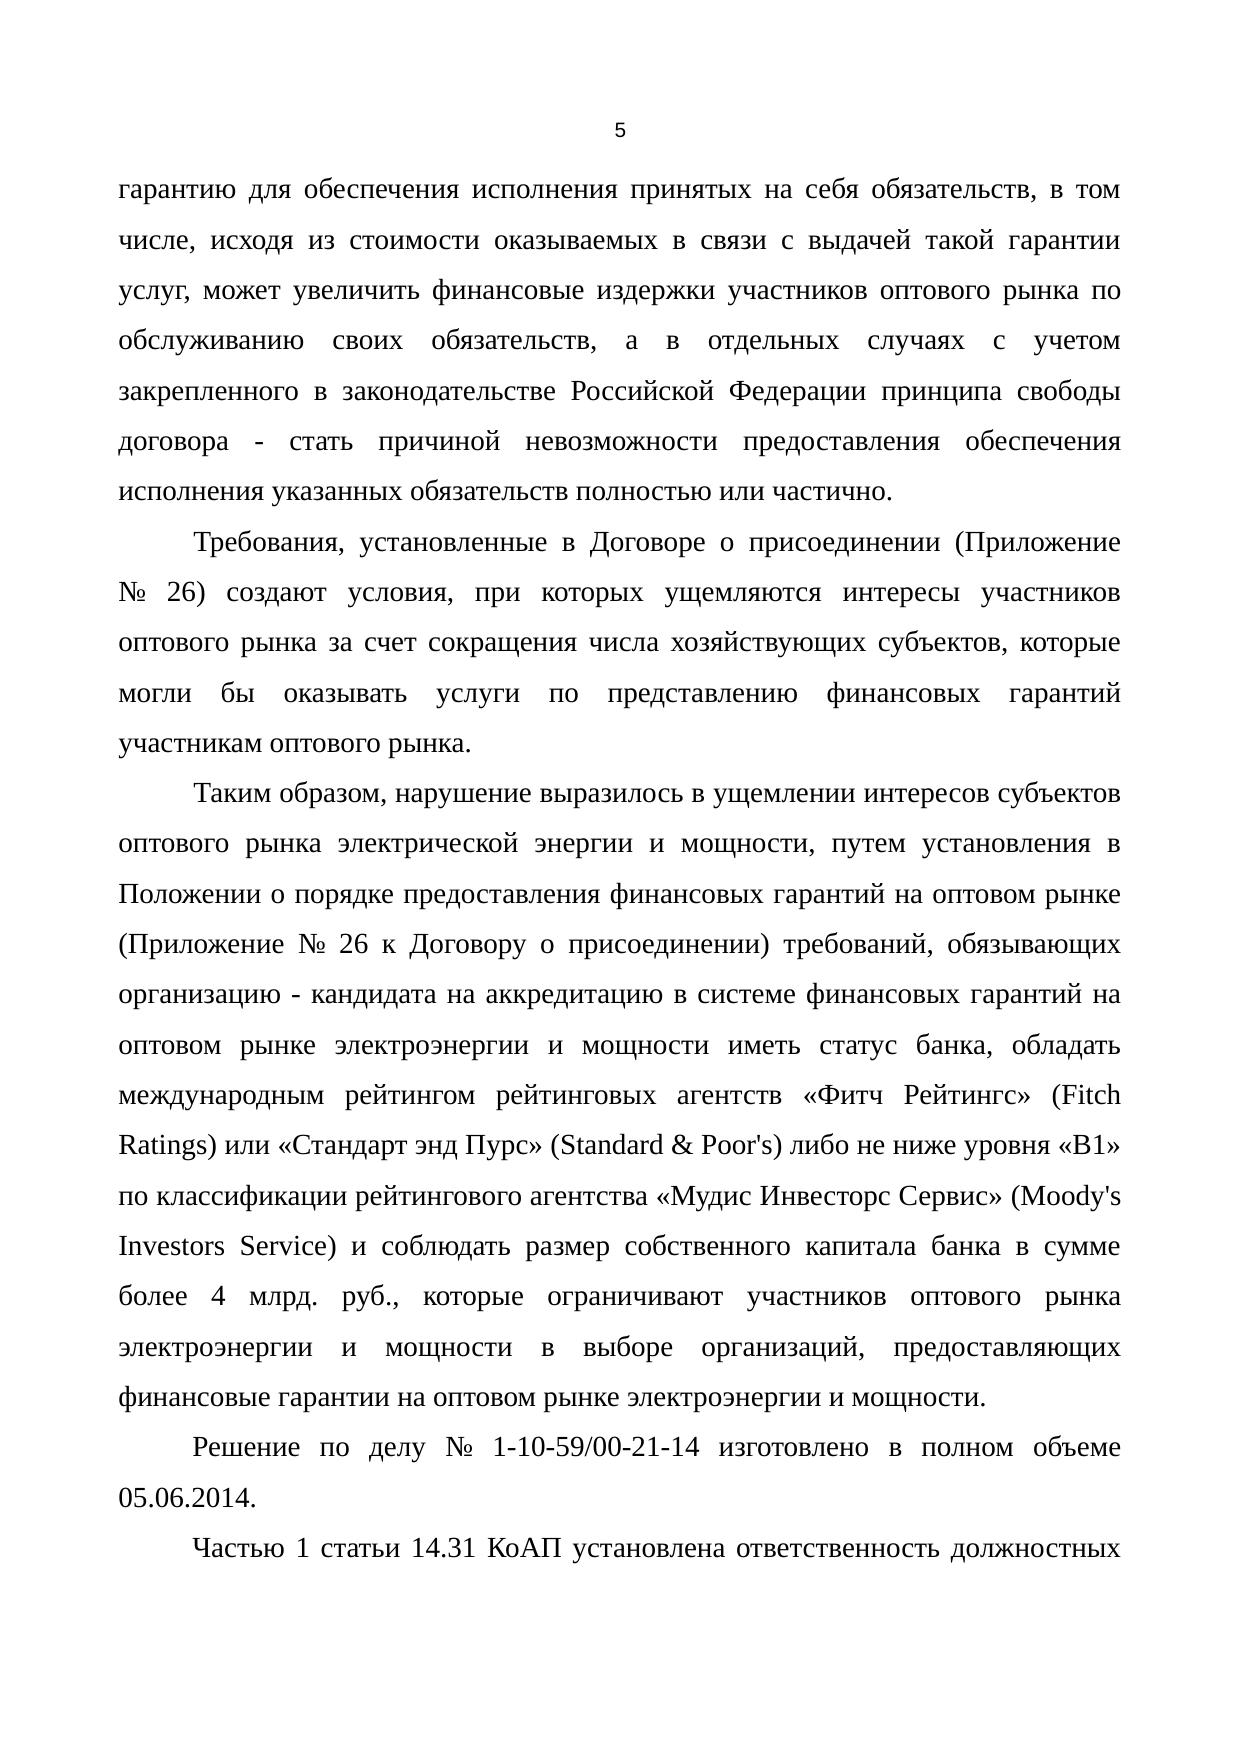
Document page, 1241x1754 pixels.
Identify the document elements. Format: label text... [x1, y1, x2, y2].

text Требования, установленные в Договоре о присоединении (Приложение № 26) создают условия, при которых ущемляются интересы участников оптового рынка за счет сокращения числа хозяйствующих субъектов, которые могли бы оказывать услуги по представлению финансовых гарантий участникам оптового рынка. [118, 524, 1122, 758]
text Таким образом, нарушение выразилось в ущемлении интересов субъектов оптового рынка электрической энергии и мощности, путем установления в Положении о порядке предоставления финансовых гарантий на оптовом рынке (Приложение № 26 к Договору о присоединении) требований, обязывающих организацию - кандидата на аккредитацию в системе финансовых гарантий на оптовом рынке электроэнергии и мощности иметь статус банка, обладать международным рейтингом рейтинговых агентств «Фитч Рейтингс» (Fitch Ratings) или «Стандарт энд Пурс» (Standard & Poor's) либо не ниже уровня «В1» по классификации рейтингового агентства «Мудис Инвесторс Сервис» (Moody's Investors Service) и соблюдать размер собственного капитала банка в сумме более 4 млрд. руб., которые ограничивают участников оптового рынка электроэнергии и мощности в выборе организаций, предоставляющих финансовые гарантии на оптовом рынке электроэнергии и мощности. [118, 775, 1122, 1413]
text Решение по делу № 1-10-59/00-21-14 изготовлено в полном объеме 05.06.2014. [118, 1429, 1122, 1513]
text гарантию для обеспечения исполнения принятых на себя обязательств, в том числе, исходя из стоимости оказываемых в связи с выдачей такой гарантии услуг, может увеличить финансовые издержки участников оптового рынка по обслуживанию своих обязательств, а в отдельных случаях с учетом закрепленного в законодательстве Российской Федерации принципа свободы договора - стать причиной невозможности предоставления обеспечения исполнения указанных обязательств полностью или частично. [118, 172, 1122, 507]
text Частью 1 статьи 14.31 КоАП установлена ответственность должностных [118, 1530, 1122, 1563]
